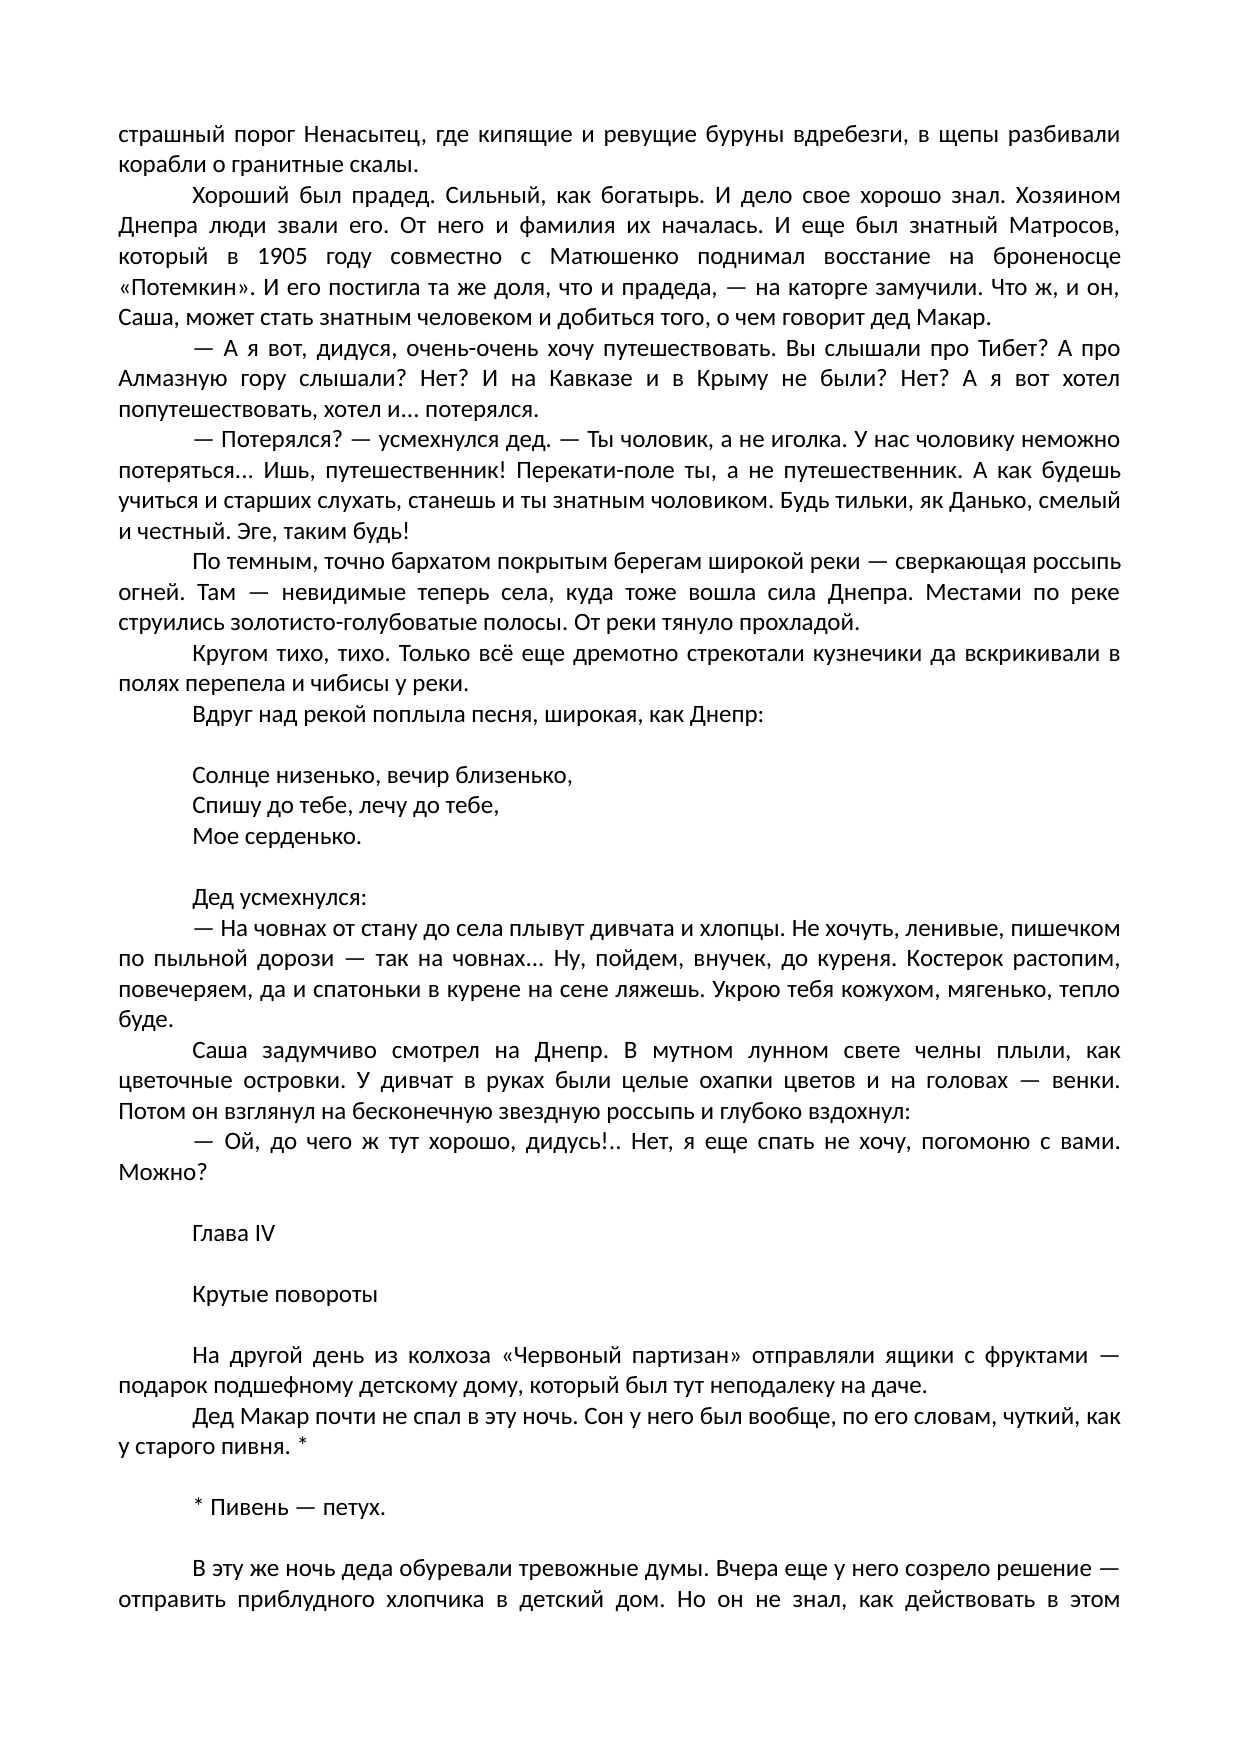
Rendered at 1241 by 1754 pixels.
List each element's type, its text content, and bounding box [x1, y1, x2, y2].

text — Ой, до чего ж тут хорошо, дидусь!.. Нет, я еще спать не хочу, погомоню с вами. Можно? [118, 1125, 1122, 1186]
text Крутые повороты [118, 1278, 1122, 1308]
text Кругом тихо, тихо. Только всё еще дремотно стрекотали кузнечики да вскрикивали в полях перепела и чибисы у реки. [118, 637, 1122, 698]
text Дед Макар почти не спал в эту ночь. Сон у него был вообще, по его словам, чуткий, как у старого пивня. * [118, 1400, 1122, 1461]
text страшный порог Ненасытец, где кипящие и ревущие буруны вдребезги, в щепы разбивали корабли о гранитные скалы. [118, 118, 1122, 179]
text — На човнах от стану до села плывут дивчата и хлопцы. Не хочуть, ленивые, пишечком по пыльной дорози — так на човнах... Ну, пойдем, внучек, до куреня. Костерок растопим, повечеряем, да и спатоньки в курене на сене ляжешь. Укрою тебя кожухом, мягенько, тепло буде. [118, 912, 1122, 1034]
text Глава IV [118, 1217, 1122, 1247]
text Спишу до тебе, лечу до тебе, [118, 789, 1122, 820]
text В эту же ночь деда обуревали тревожные думы. Вчера еще у него созрело решение — отправить приблудного хлопчика в детский дом. Но он не знал, как действовать в этом [118, 1553, 1122, 1614]
text Дед усмехнулся: [118, 881, 1122, 912]
text Солнце низенько, вечир близенько, [118, 759, 1122, 789]
text По темным, точно бархатом покрытым берегам широкой реки — сверкающая россыпь огней. Там — невидимые теперь села, куда тоже вошла сила Днепра. Местами по реке струились золотисто-голубоватые полосы. От реки тянуло прохладой. [118, 545, 1122, 637]
text Саша задумчиво смотрел на Днепр. В мутном лунном свете челны плыли, как цветочные островки. У дивчат в руках были целые охапки цветов и на головах — венки. Потом он взглянул на бесконечную звездную россыпь и глубоко вздохнул: [118, 1034, 1122, 1125]
text На другой день из колхоза «Червоный партизан» отправляли ящики с фруктами — подарок подшефному детскому дому, который был тут неподалеку на даче. [118, 1339, 1122, 1400]
text Вдруг над рекой поплыла песня, широкая, как Днепр: [118, 698, 1122, 728]
text — Потерялся? — усмехнулся дед. — Ты чоловик, а не иголка. У нас чоловику неможно потеряться... Ишь, путешественник! Перекати-поле ты, а не путешественник. А как будешь учиться и старших слухать, станешь и ты знатным чоловиком. Будь тильки, як Данько, смелый и честный. Эге, таким будь! [118, 423, 1122, 545]
text — А я вот, дидуся, очень-очень хочу путешествовать. Вы слышали про Тибет? А про Алмазную гору слышали? Нет? И на Кавказе и в Крыму не были? Нет? А я вот хотел попутешествовать, хотел и... потерялся. [118, 332, 1122, 423]
text Хороший был прадед. Сильный, как богатырь. И дело свое хорошо знал. Хозяином Днепра люди звали его. От него и фамилия их началась. И еще был знатный Матросов, который в 1905 году совместно с Матюшенко поднимал восстание на броненосце «Потемкин». И его постигла та же доля, что и прадеда, — на каторге замучили. Что ж, и он, Саша, может стать знатным человеком и добиться того, о чем говорит дед Макар. [118, 179, 1122, 332]
text Мое серденько. [118, 820, 1122, 851]
text * Пивень — петух. [118, 1492, 1122, 1522]
